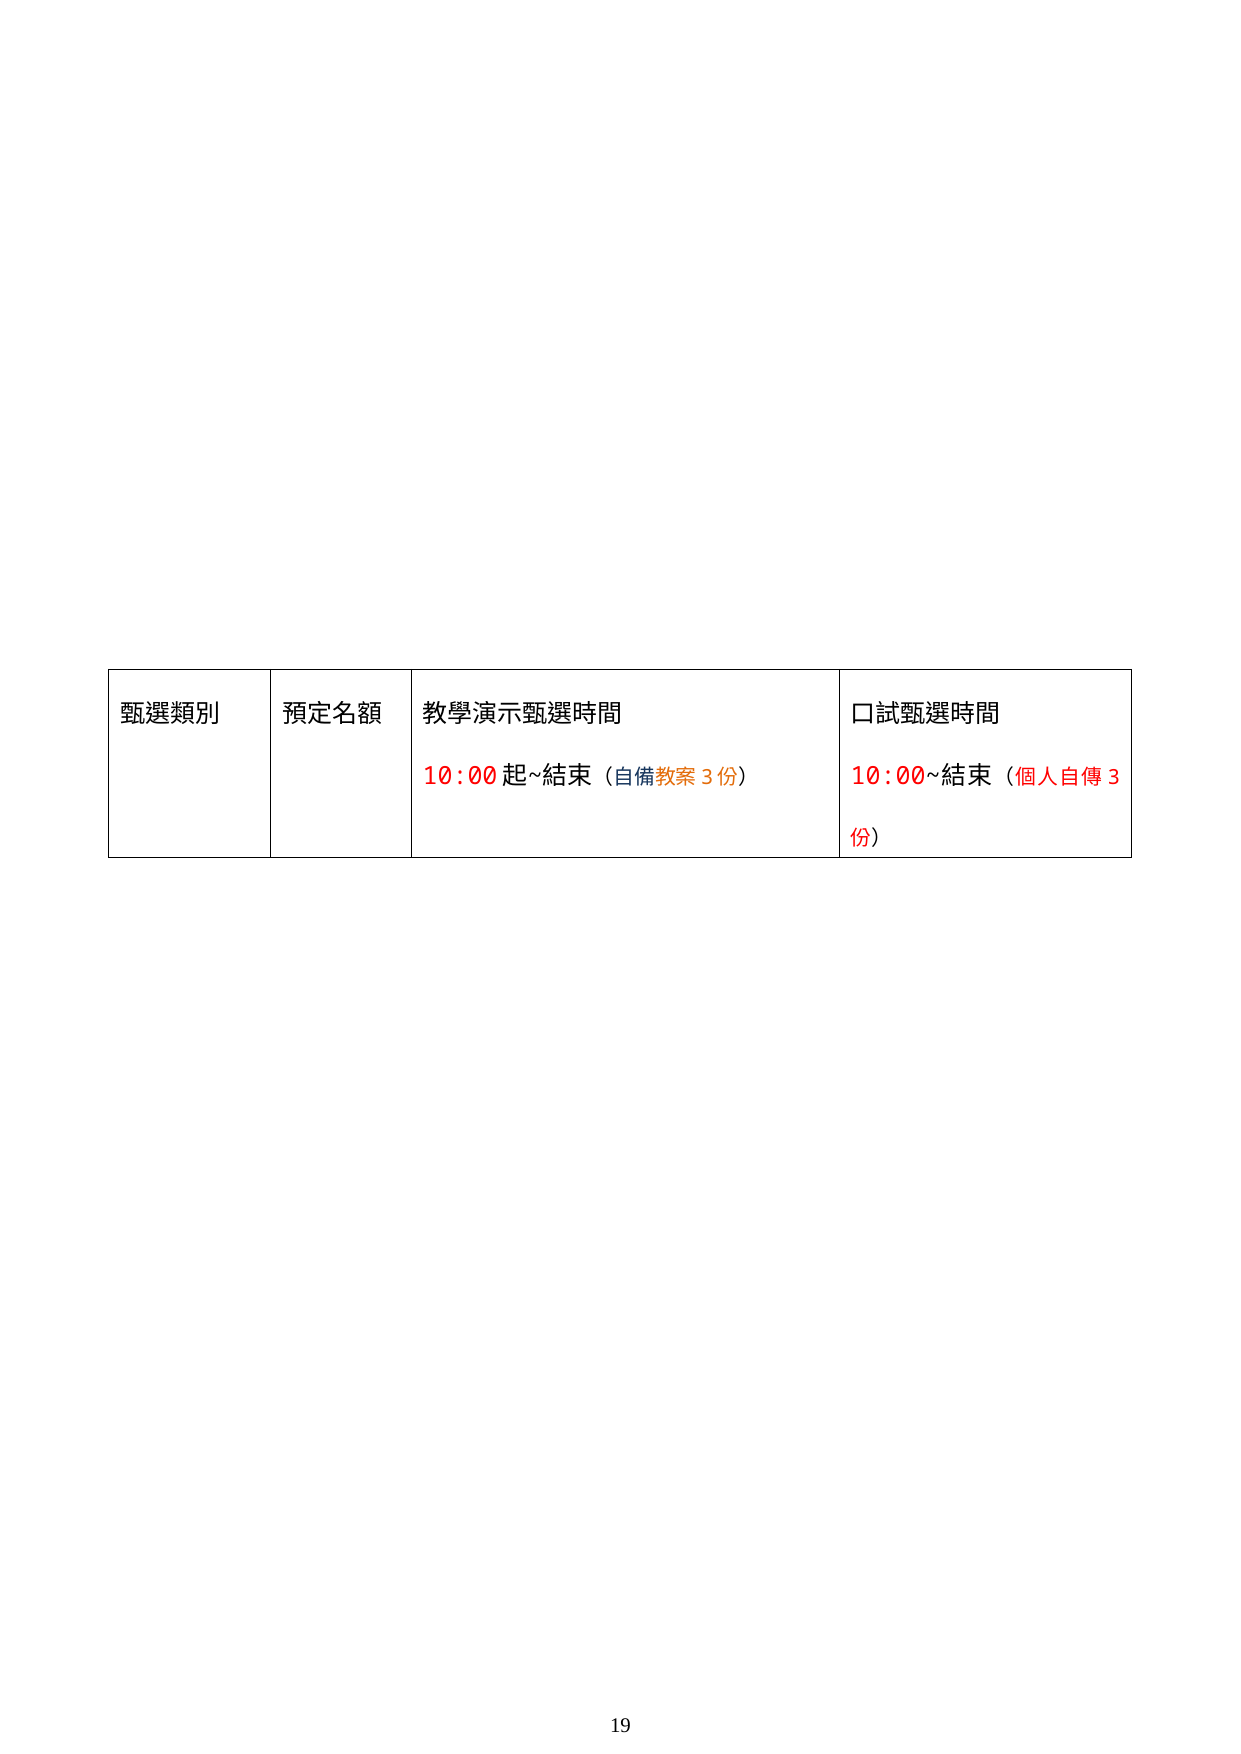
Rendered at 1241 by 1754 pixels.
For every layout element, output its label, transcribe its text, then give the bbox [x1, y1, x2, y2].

table_header 甄選類別 [109, 670, 270, 857]
table_header 教學演示甄選時間 10:00起~結束（自備教案3份） [412, 670, 839, 857]
table_header 預定名額 [271, 670, 411, 857]
table_header 口試甄選時間 10:00~結束（個人自傳3份） [840, 670, 1131, 857]
